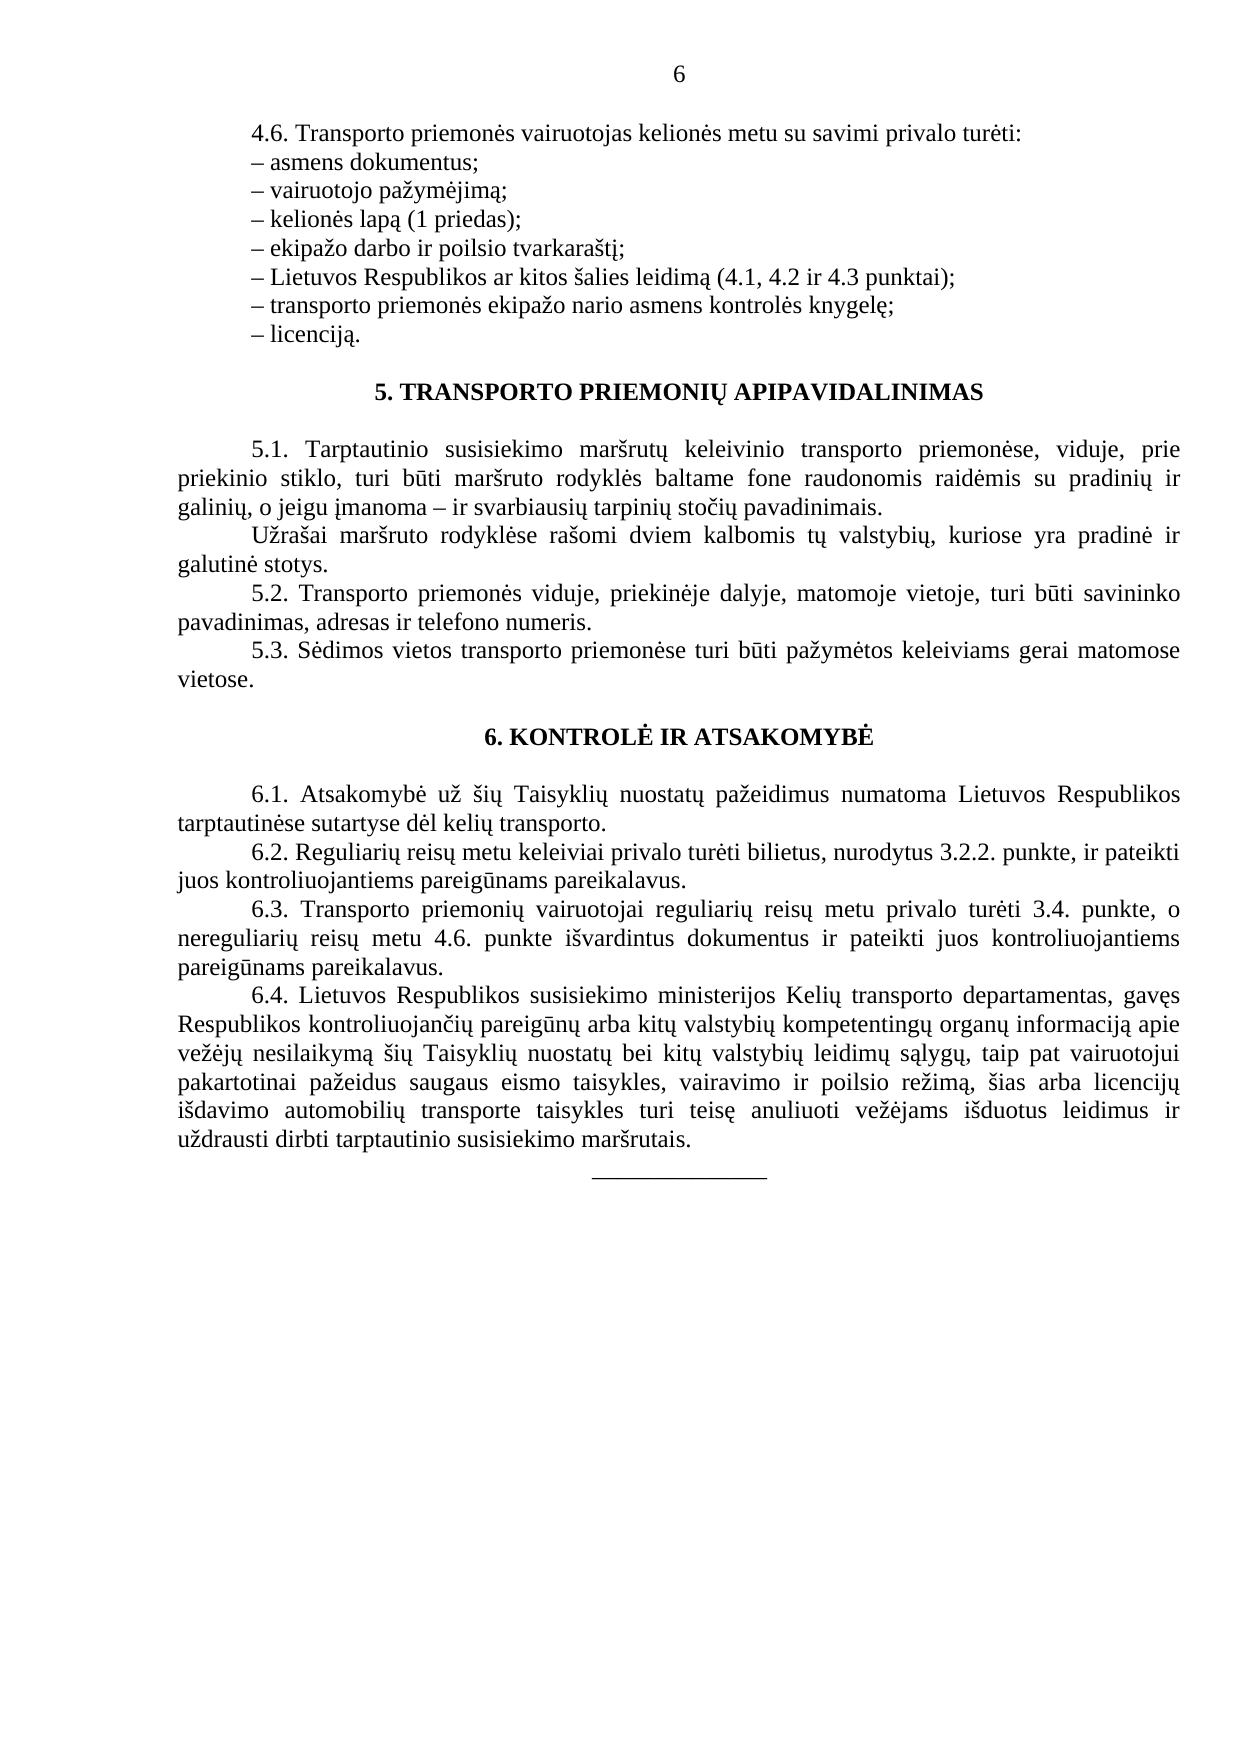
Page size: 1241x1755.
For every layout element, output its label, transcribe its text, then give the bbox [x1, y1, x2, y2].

text – licenciją. [177, 319, 1181, 348]
text – ekipažo darbo ir poilsio tvarkaraštį; [177, 233, 1181, 262]
text – asmens dokumentus; [177, 147, 1181, 176]
text 6.2. Reguliarių reisų metu keleiviai privalo turėti bilietus, nurodytus 3.2.2. punkte, ir pateikti juos kontroliuojantiems pareigūnams pareikalavus. [177, 837, 1181, 894]
text – kelionės lapą (1 priedas); [177, 204, 1181, 233]
text 5. TRANSPORTO PRIEMONIŲ APIPAVIDALINIMAS [177, 377, 1181, 406]
text 5.3. Sėdimos vietos transporto priemonėse turi būti pažymėtos keleiviams gerai matomose vietose. [177, 636, 1181, 693]
text 6. KONTROLĖ IR ATSAKOMYBĖ [177, 722, 1181, 751]
text – vairuotojo pažymėjimą; [177, 176, 1181, 204]
text – transporto priemonės ekipažo nario asmens kontrolės knygelę; [177, 291, 1181, 319]
text 6.4. Lietuvos Respublikos susisiekimo ministerijos Kelių transporto departamentas, gavęs Respublikos kontroliuojančių pareigūnų arba kitų valstybių kompetentingų organų informaciją apie vežėjų nesilaikymą šių Taisyklių nuostatų bei kitų valstybių leidimų sąlygų, taip pat vairuotojui pakartotinai pažeidus saugaus eismo taisykles, vairavimo ir poilsio režimą, šias arba licencijų išdavimo automobilių transporte taisykles turi teisę anuliuoti vežėjams išduotus leidimus ir uždrausti dirbti tarptautinio susisiekimo maršrutais. [177, 981, 1181, 1153]
text 6.1. Atsakomybė už šių Taisyklių nuostatų pažeidimus numatoma Lietuvos Respublikos tarptautinėse sutartyse dėl kelių transporto. [177, 779, 1181, 837]
text ______________ [177, 1153, 1181, 1182]
text 5.1. Tarptautinio susisiekimo maršrutų keleivinio transporto priemonėse, viduje, prie priekinio stiklo, turi būti maršruto rodyklės baltame fone raudonomis raidėmis su pradinių ir galinių, o jeigu įmanoma – ir svarbiausių tarpinių stočių pavadinimais. [177, 434, 1181, 521]
text – Lietuvos Respublikos ar kitos šalies leidimą (4.1, 4.2 ir 4.3 punktai); [177, 262, 1181, 291]
text 4.6. Transporto priemonės vairuotojas kelionės metu su savimi privalo turėti: [177, 118, 1181, 147]
text Užrašai maršruto rodyklėse rašomi dviem kalbomis tų valstybių, kuriose yra pradinė ir galutinė stotys. [177, 521, 1181, 578]
text 5.2. Transporto priemonės viduje, priekinėje dalyje, matomoje vietoje, turi būti savininko pavadinimas, adresas ir telefono numeris. [177, 578, 1181, 636]
text 6.3. Transporto priemonių vairuotojai reguliarių reisų metu privalo turėti 3.4. punkte, o nereguliarių reisų metu 4.6. punkte išvardintus dokumentus ir pateikti juos kontroliuojantiems pareigūnams pareikalavus. [177, 894, 1181, 981]
